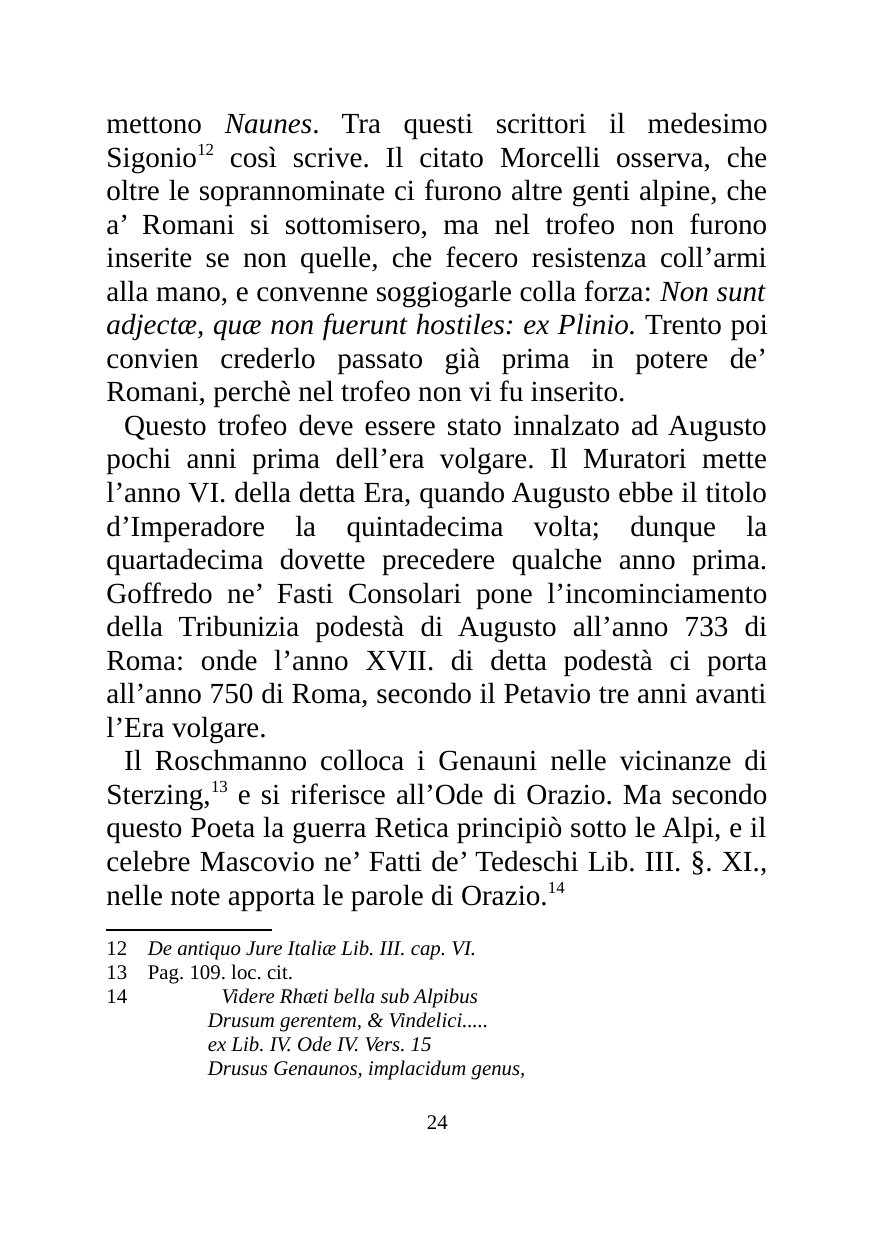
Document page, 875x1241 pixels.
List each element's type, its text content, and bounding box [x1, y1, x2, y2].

text Videre Rhæti bella sub Alpibus [106, 984, 768, 1008]
text Questo trofeo deve essere stato innalzato ad Augusto pochi anni prima dell’era volgare. Il Muratori mette l’anno VI. della detta Era, quando Augusto ebbe il titolo d’Imperadore la quintadecima volta; dunque la quartadecima dovette precedere qualche anno prima. Goffredo ne’ Fasti Consolari pone l’incominciamento della Tribunizia podestà di Augusto all’anno 733 di Roma: onde l’anno XVII. di detta podestà ci porta all’anno 750 di Roma, secondo il Petavio tre anni avanti l’Era volgare. [106, 408, 768, 743]
text Drusus Genaunos, implacidum genus, [136, 1056, 768, 1080]
text mettono Naunes. Tra questi scrittori il medesimo Sigonio così scrive. Il citato Morcelli osserva, che oltre le soprannominate ci furono altre genti alpine, che a’ Romani si sottomisero, ma nel trofeo non furono inserite se non quelle, che fecero resistenza coll’armi alla mano, e convenne soggiogarle colla forza: Non sunt adjectæ, quæ non fuerunt hostiles: ex Plinio. Trento poi convien crederlo passato già prima in potere de’ Romani, perchè nel trofeo non vi fu inserito. [106, 106, 768, 408]
text ex Lib. IV. Ode IV. Vers. 15 [136, 1032, 768, 1056]
text Pag. 109. loc. cit. [106, 960, 768, 984]
text Drusum gerentem, & Vindelici..... [136, 1008, 768, 1032]
text De antiquo Jure Italiæ Lib. III. cap. VI. [106, 936, 768, 960]
text Il Roschmanno colloca i Genauni nelle vicinanze di Sterzing, e si riferisce all’Ode di Orazio. Ma secondo questo Poeta la guerra Retica principiò sotto le Alpi, e il celebre Mascovio ne’ Fatti de’ Tedeschi Lib. III. §. XI., nelle note apporta le parole di Orazio. [106, 743, 768, 911]
